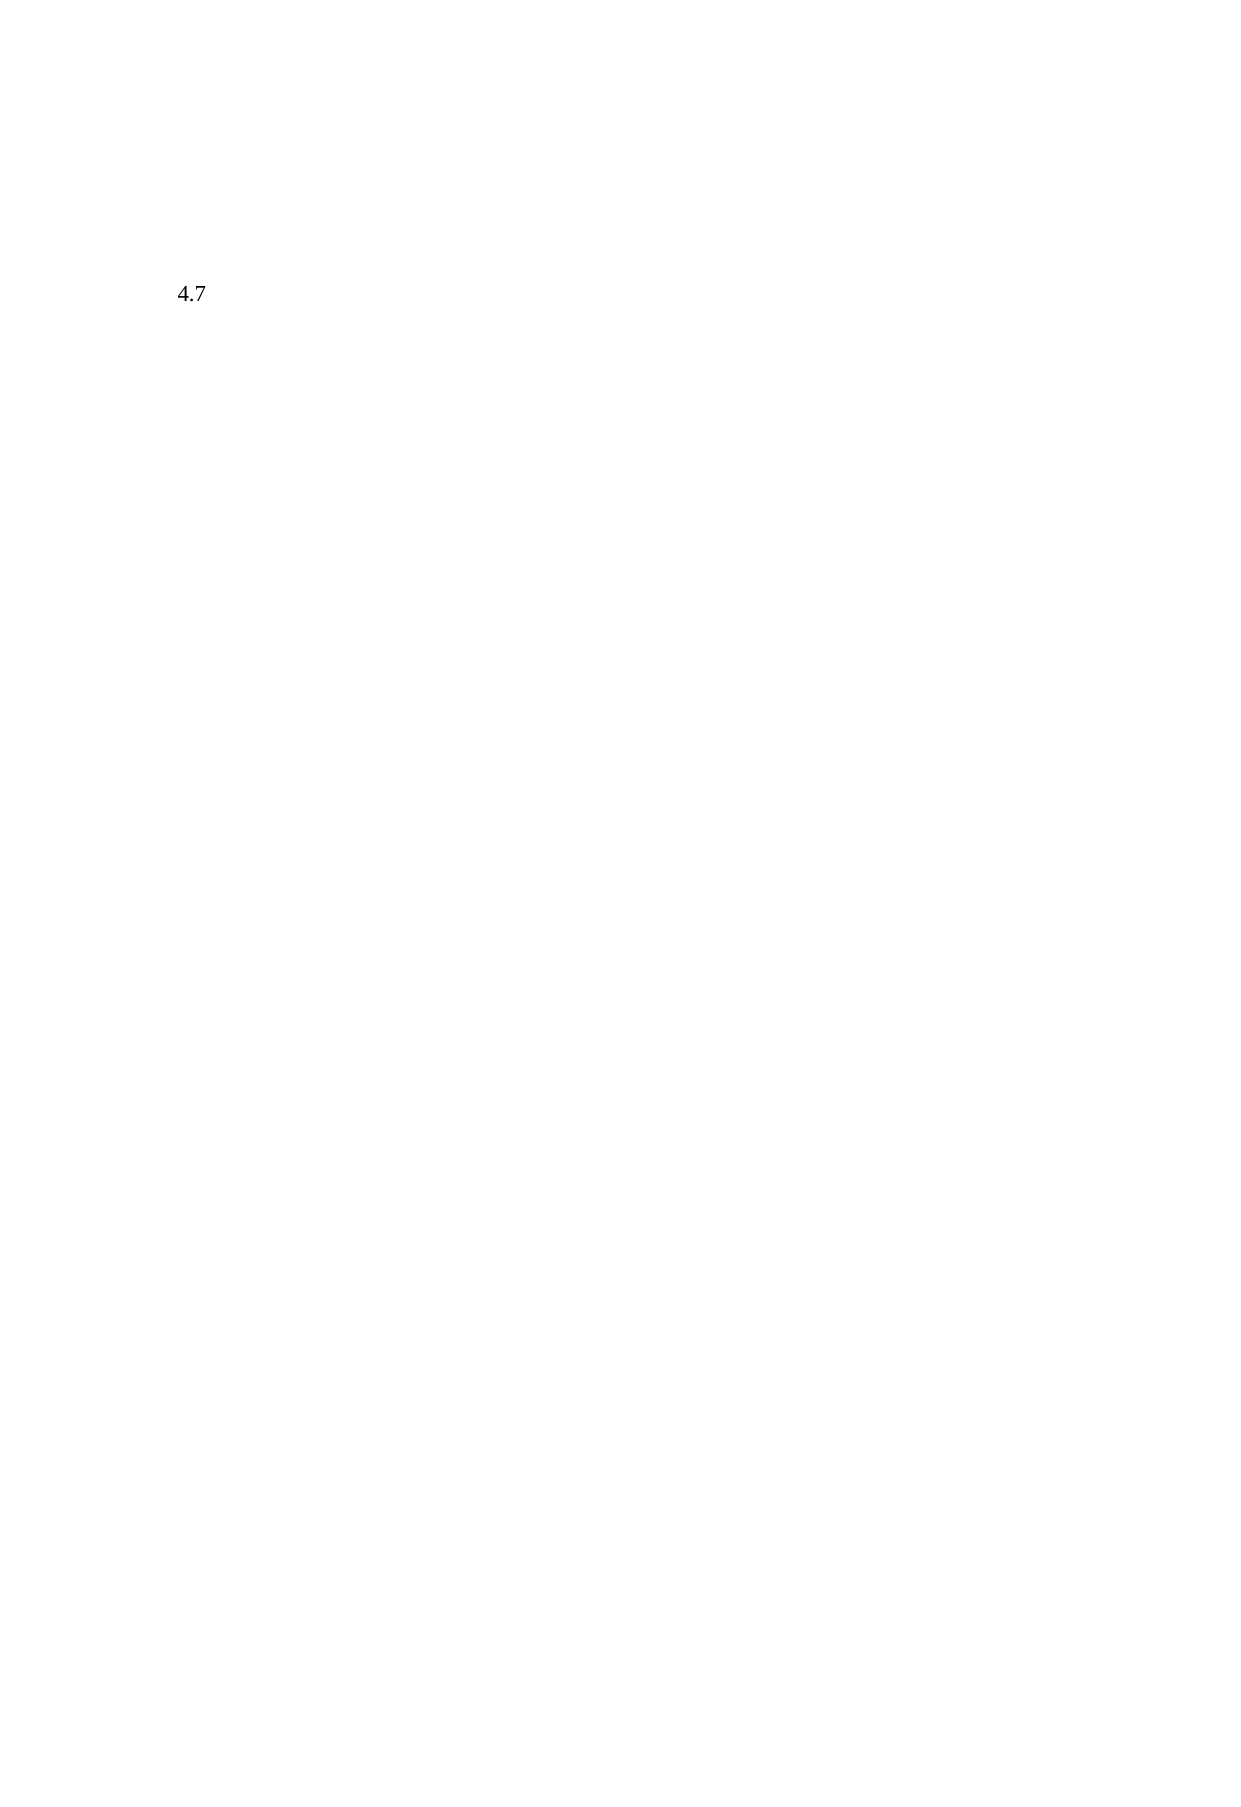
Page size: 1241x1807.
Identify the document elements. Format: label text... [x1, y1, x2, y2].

text 4.7 [177, 280, 1128, 307]
